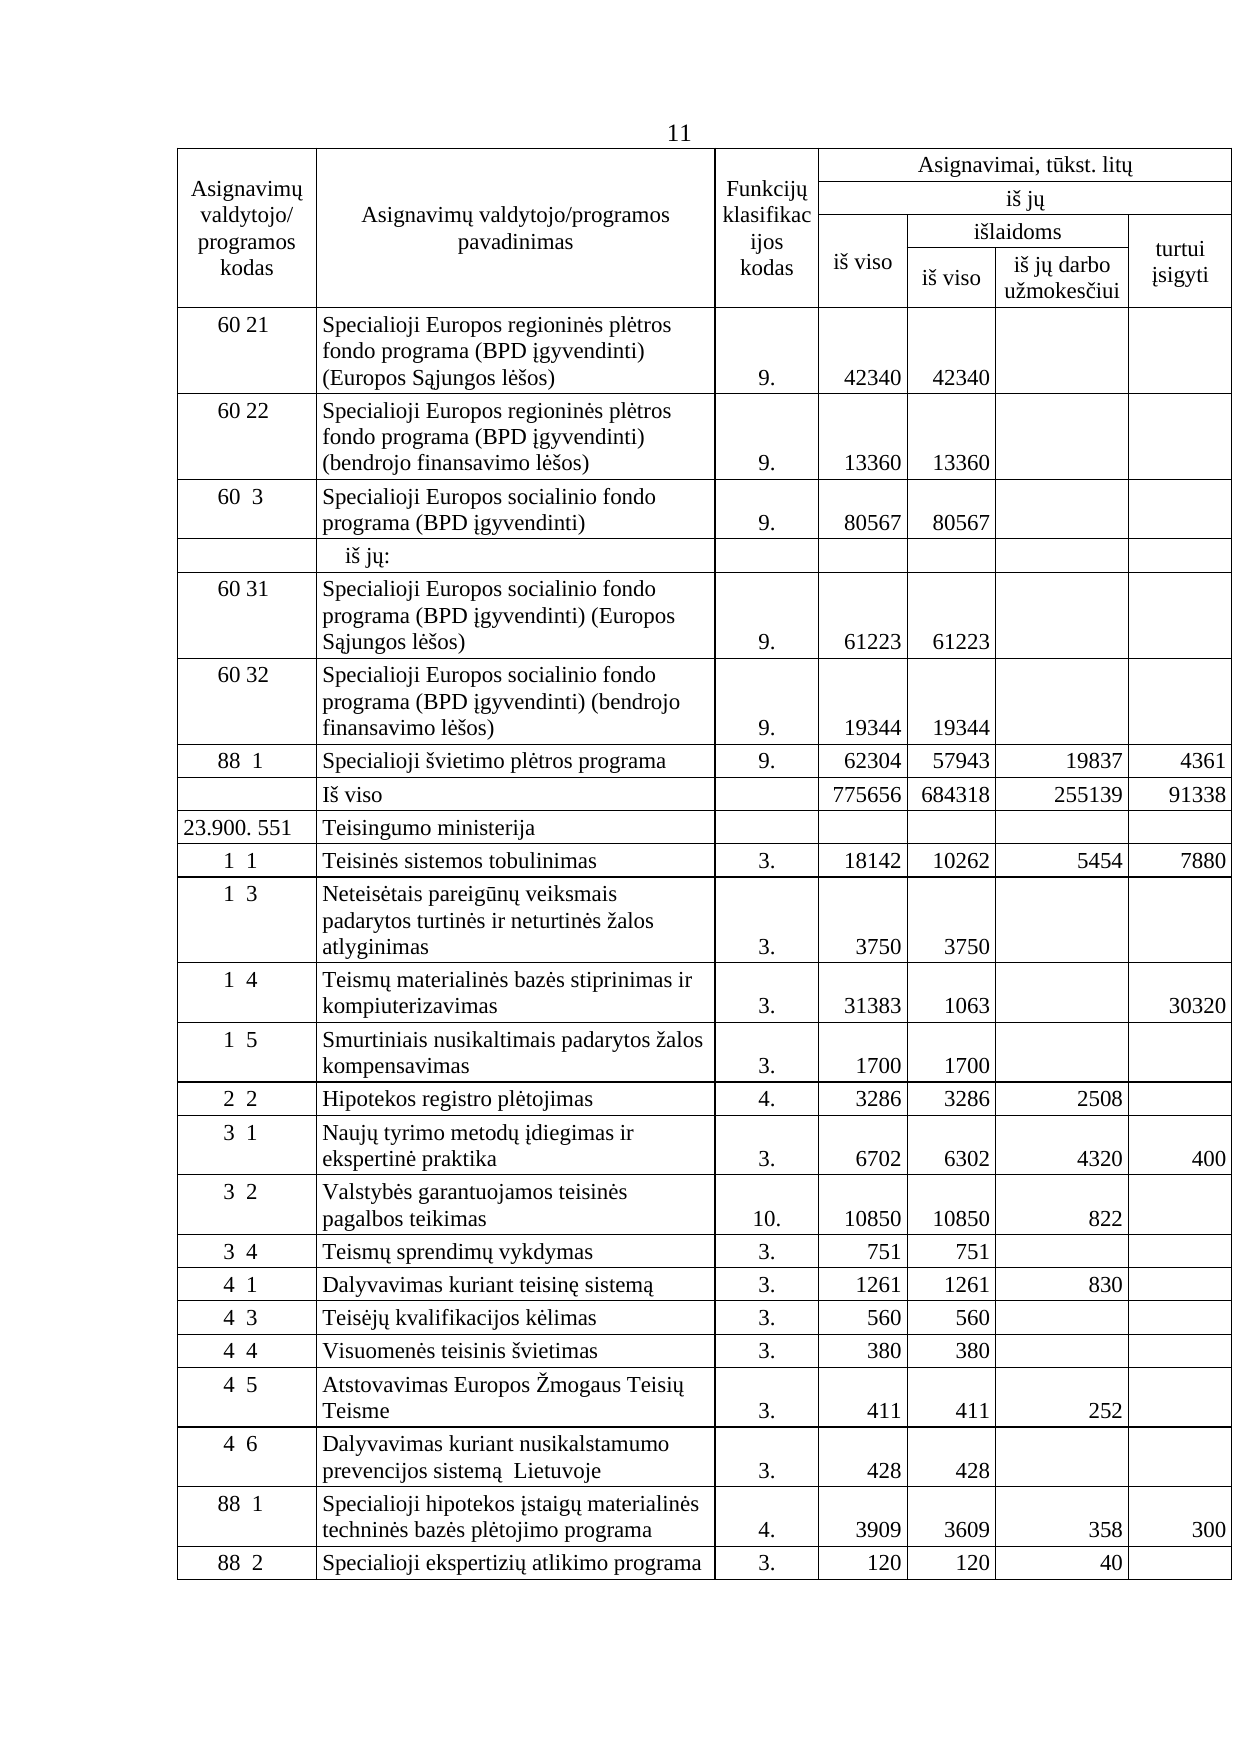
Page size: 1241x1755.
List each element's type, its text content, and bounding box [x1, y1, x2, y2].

table_cell Dalyvavimas kuriant teisinę sistemą [317, 1268, 714, 1300]
table_cell 4 5 [178, 1368, 316, 1426]
table_cell 30320 [1129, 963, 1231, 1022]
table_cell 1063 [908, 963, 995, 1022]
table_cell iš jų darbo užmokesčiui [996, 248, 1128, 307]
table_cell 3909 [819, 1487, 907, 1546]
table_cell 62304 [819, 745, 907, 777]
table_cell 1700 [908, 1023, 995, 1081]
table_cell Atstovavimas Europos Žmogaus Teisių Teisme [317, 1368, 714, 1426]
table_cell [1129, 1083, 1231, 1115]
table_cell 3. [716, 1335, 818, 1367]
table_cell [996, 480, 1128, 538]
table_cell 3. [716, 1547, 818, 1579]
table_cell 751 [908, 1235, 995, 1267]
table_cell 13360 [908, 394, 995, 479]
table_cell [908, 811, 995, 843]
table_cell 3. [716, 878, 818, 962]
table_cell [178, 539, 316, 572]
table_cell 10850 [908, 1175, 995, 1234]
table_cell [1129, 1235, 1231, 1267]
table_cell 18142 [819, 844, 907, 876]
table_cell [1129, 308, 1231, 393]
table_cell 120 [819, 1547, 907, 1579]
table_cell Specialioji Europos socialinio fondo programa (BPD įgyvendinti) (Europos Sąjungos lėšos) [317, 573, 714, 657]
table_cell [1129, 1023, 1231, 1081]
table_cell 1 4 [178, 963, 316, 1022]
table_cell 3. [716, 1368, 818, 1426]
table_cell turtui įsigyti [1129, 215, 1231, 307]
table_cell [1129, 1301, 1231, 1333]
table_cell Visuomenės teisinis švietimas [317, 1335, 714, 1367]
table_cell [1129, 1268, 1231, 1300]
table_cell 61223 [819, 573, 907, 657]
table_cell 1 5 [178, 1023, 316, 1081]
table_cell [996, 573, 1128, 657]
table_cell [716, 778, 818, 810]
table_cell 60 32 [178, 659, 316, 743]
table_cell Naujų tyrimo metodų įdiegimas ir ekspertinė praktika [317, 1116, 714, 1174]
table_cell 252 [996, 1368, 1128, 1426]
table_cell 57943 [908, 745, 995, 777]
table_cell [996, 1235, 1128, 1267]
table_cell [996, 1023, 1128, 1081]
table_cell 9. [716, 394, 818, 479]
table_cell 3 2 [178, 1175, 316, 1234]
table_cell [1129, 811, 1231, 843]
table_cell 10. [716, 1175, 818, 1234]
table_cell 3 4 [178, 1235, 316, 1267]
table_header Asignavimų valdytojo/ programos kodas [178, 149, 316, 307]
table_cell [1129, 878, 1231, 962]
table_cell 88 1 [178, 745, 316, 777]
table_cell Teisinės sistemos tobulinimas [317, 844, 714, 876]
table_cell 3. [716, 1116, 818, 1174]
table_cell 380 [908, 1335, 995, 1367]
table_cell [996, 394, 1128, 479]
table_cell 19344 [908, 659, 995, 743]
table_cell 1261 [819, 1268, 907, 1300]
table_cell 40 [996, 1547, 1128, 1579]
table_header Asignavimų valdytojo/programos pavadinimas [317, 149, 714, 307]
table_cell [716, 811, 818, 843]
table_cell 3. [716, 1301, 818, 1333]
table_cell 88 2 [178, 1547, 316, 1579]
table_cell 4 6 [178, 1428, 316, 1486]
table_cell 13360 [819, 394, 907, 479]
table_cell iš viso [908, 248, 995, 307]
table_cell 19837 [996, 745, 1128, 777]
table_cell 822 [996, 1175, 1128, 1234]
table_cell [819, 811, 907, 843]
table_cell 7880 [1129, 844, 1231, 876]
table_cell 60 21 [178, 308, 316, 393]
table_cell [996, 659, 1128, 743]
table_cell 358 [996, 1487, 1128, 1546]
table_cell 10262 [908, 844, 995, 876]
table_cell 560 [908, 1301, 995, 1333]
table_cell [996, 539, 1128, 572]
table_cell 4 4 [178, 1335, 316, 1367]
table_cell 4361 [1129, 745, 1231, 777]
table_cell 3. [716, 1235, 818, 1267]
table_cell Dalyvavimas kuriant nusikalstamumo prevencijos sistemą Lietuvoje [317, 1428, 714, 1486]
table_cell 3. [716, 963, 818, 1022]
table_cell 9. [716, 745, 818, 777]
table_cell 6302 [908, 1116, 995, 1174]
table_header Asignavimai, tūkst. litų [819, 149, 1231, 181]
table_cell 3. [716, 844, 818, 876]
table_cell [996, 1428, 1128, 1486]
table_cell [1129, 1547, 1231, 1579]
table_cell 60 22 [178, 394, 316, 479]
table_cell [819, 539, 907, 572]
table_cell 3286 [908, 1083, 995, 1115]
table_cell 428 [908, 1428, 995, 1486]
table_cell 411 [819, 1368, 907, 1426]
table_cell 23.900. 551 [178, 811, 316, 843]
table_cell 60 31 [178, 573, 316, 657]
table_cell Iš viso [317, 778, 714, 810]
table_cell 4 3 [178, 1301, 316, 1333]
table_cell Smurtiniais nusikaltimais padarytos žalos kompensavimas [317, 1023, 714, 1081]
table_cell iš viso [819, 215, 907, 307]
table_cell 3609 [908, 1487, 995, 1546]
table_cell 4. [716, 1083, 818, 1115]
table_cell 9. [716, 573, 818, 657]
table_cell 428 [819, 1428, 907, 1486]
table_cell 4 1 [178, 1268, 316, 1300]
table_cell [996, 878, 1128, 962]
table_cell [716, 539, 818, 572]
table_cell 2508 [996, 1083, 1128, 1115]
table_cell Neteisėtais pareigūnų veiksmais padarytos turtinės ir neturtinės žalos atlyginimas [317, 878, 714, 962]
table_cell Specialioji Europos socialinio fondo programa (BPD įgyvendinti) (bendrojo finansavimo lėšos) [317, 659, 714, 743]
table_cell iš jų: [317, 539, 714, 572]
table_cell [908, 539, 995, 572]
table_cell 3. [716, 1023, 818, 1081]
table_cell 1700 [819, 1023, 907, 1081]
table_cell 255139 [996, 778, 1128, 810]
table_cell [996, 308, 1128, 393]
table_cell išlaidoms [908, 215, 1128, 247]
table_cell Valstybės garantuojamos teisinės pagalbos teikimas [317, 1175, 714, 1234]
table_cell 775656 [819, 778, 907, 810]
table_cell 10850 [819, 1175, 907, 1234]
table_cell 400 [1129, 1116, 1231, 1174]
table_cell 9. [716, 308, 818, 393]
table_cell 411 [908, 1368, 995, 1426]
table_cell [1129, 659, 1231, 743]
table_cell 9. [716, 480, 818, 538]
table_cell 751 [819, 1235, 907, 1267]
table_cell 60 3 [178, 480, 316, 538]
table_header Funkcijų klasifikacijos kodas [716, 149, 818, 307]
table_cell 80567 [908, 480, 995, 538]
table_cell 380 [819, 1335, 907, 1367]
table_cell 1261 [908, 1268, 995, 1300]
table_cell Teisėjų kvalifikacijos kėlimas [317, 1301, 714, 1333]
table_cell 120 [908, 1547, 995, 1579]
table_cell [1129, 1335, 1231, 1367]
table_cell Hipotekos registro plėtojimas [317, 1083, 714, 1115]
table_cell Specialioji švietimo plėtros programa [317, 745, 714, 777]
table_cell Specialioji Europos regioninės plėtros fondo programa (BPD įgyvendinti) (bendrojo finansavimo lėšos) [317, 394, 714, 479]
table_cell 31383 [819, 963, 907, 1022]
table_cell 830 [996, 1268, 1128, 1300]
table_cell 3286 [819, 1083, 907, 1115]
table_cell 6702 [819, 1116, 907, 1174]
table_cell Specialioji Europos socialinio fondo programa (BPD įgyvendinti) [317, 480, 714, 538]
table_cell [1129, 573, 1231, 657]
table_cell 19344 [819, 659, 907, 743]
table_cell [1129, 394, 1231, 479]
table_cell 9. [716, 659, 818, 743]
table_cell 300 [1129, 1487, 1231, 1546]
table_cell Specialioji hipotekos įstaigų materialinės techninės bazės plėtojimo programa [317, 1487, 714, 1546]
table_cell Teisingumo ministerija [317, 811, 714, 843]
table_cell iš jų [819, 182, 1231, 214]
table_cell [996, 811, 1128, 843]
table_cell [996, 1335, 1128, 1367]
table_cell 42340 [908, 308, 995, 393]
table_cell 3750 [908, 878, 995, 962]
table_cell 684318 [908, 778, 995, 810]
table_cell 61223 [908, 573, 995, 657]
table_cell 91338 [1129, 778, 1231, 810]
table_cell 2 2 [178, 1083, 316, 1115]
table_cell 5454 [996, 844, 1128, 876]
table_cell Teismų sprendimų vykdymas [317, 1235, 714, 1267]
table_cell 3. [716, 1428, 818, 1486]
table_cell [1129, 1175, 1231, 1234]
table_cell 3750 [819, 878, 907, 962]
table_cell 3. [716, 1268, 818, 1300]
table_cell 3 1 [178, 1116, 316, 1174]
table_cell 4. [716, 1487, 818, 1546]
table_cell [1129, 539, 1231, 572]
table_cell 80567 [819, 480, 907, 538]
table_cell 4320 [996, 1116, 1128, 1174]
table_cell 42340 [819, 308, 907, 393]
table_cell [996, 1301, 1128, 1333]
table_cell 1 3 [178, 878, 316, 962]
table_cell [178, 778, 316, 810]
table_cell [1129, 1368, 1231, 1426]
table_cell Specialioji ekspertizių atlikimo programa [317, 1547, 714, 1579]
table_cell Teismų materialinės bazės stiprinimas ir kompiuterizavimas [317, 963, 714, 1022]
table_cell Specialioji Europos regioninės plėtros fondo programa (BPD įgyvendinti) (Europos Sąjungos lėšos) [317, 308, 714, 393]
table_cell 1 1 [178, 844, 316, 876]
table_cell [996, 963, 1128, 1022]
table_cell 88 1 [178, 1487, 316, 1546]
table_cell [1129, 480, 1231, 538]
table_cell [1129, 1428, 1231, 1486]
table_cell 560 [819, 1301, 907, 1333]
